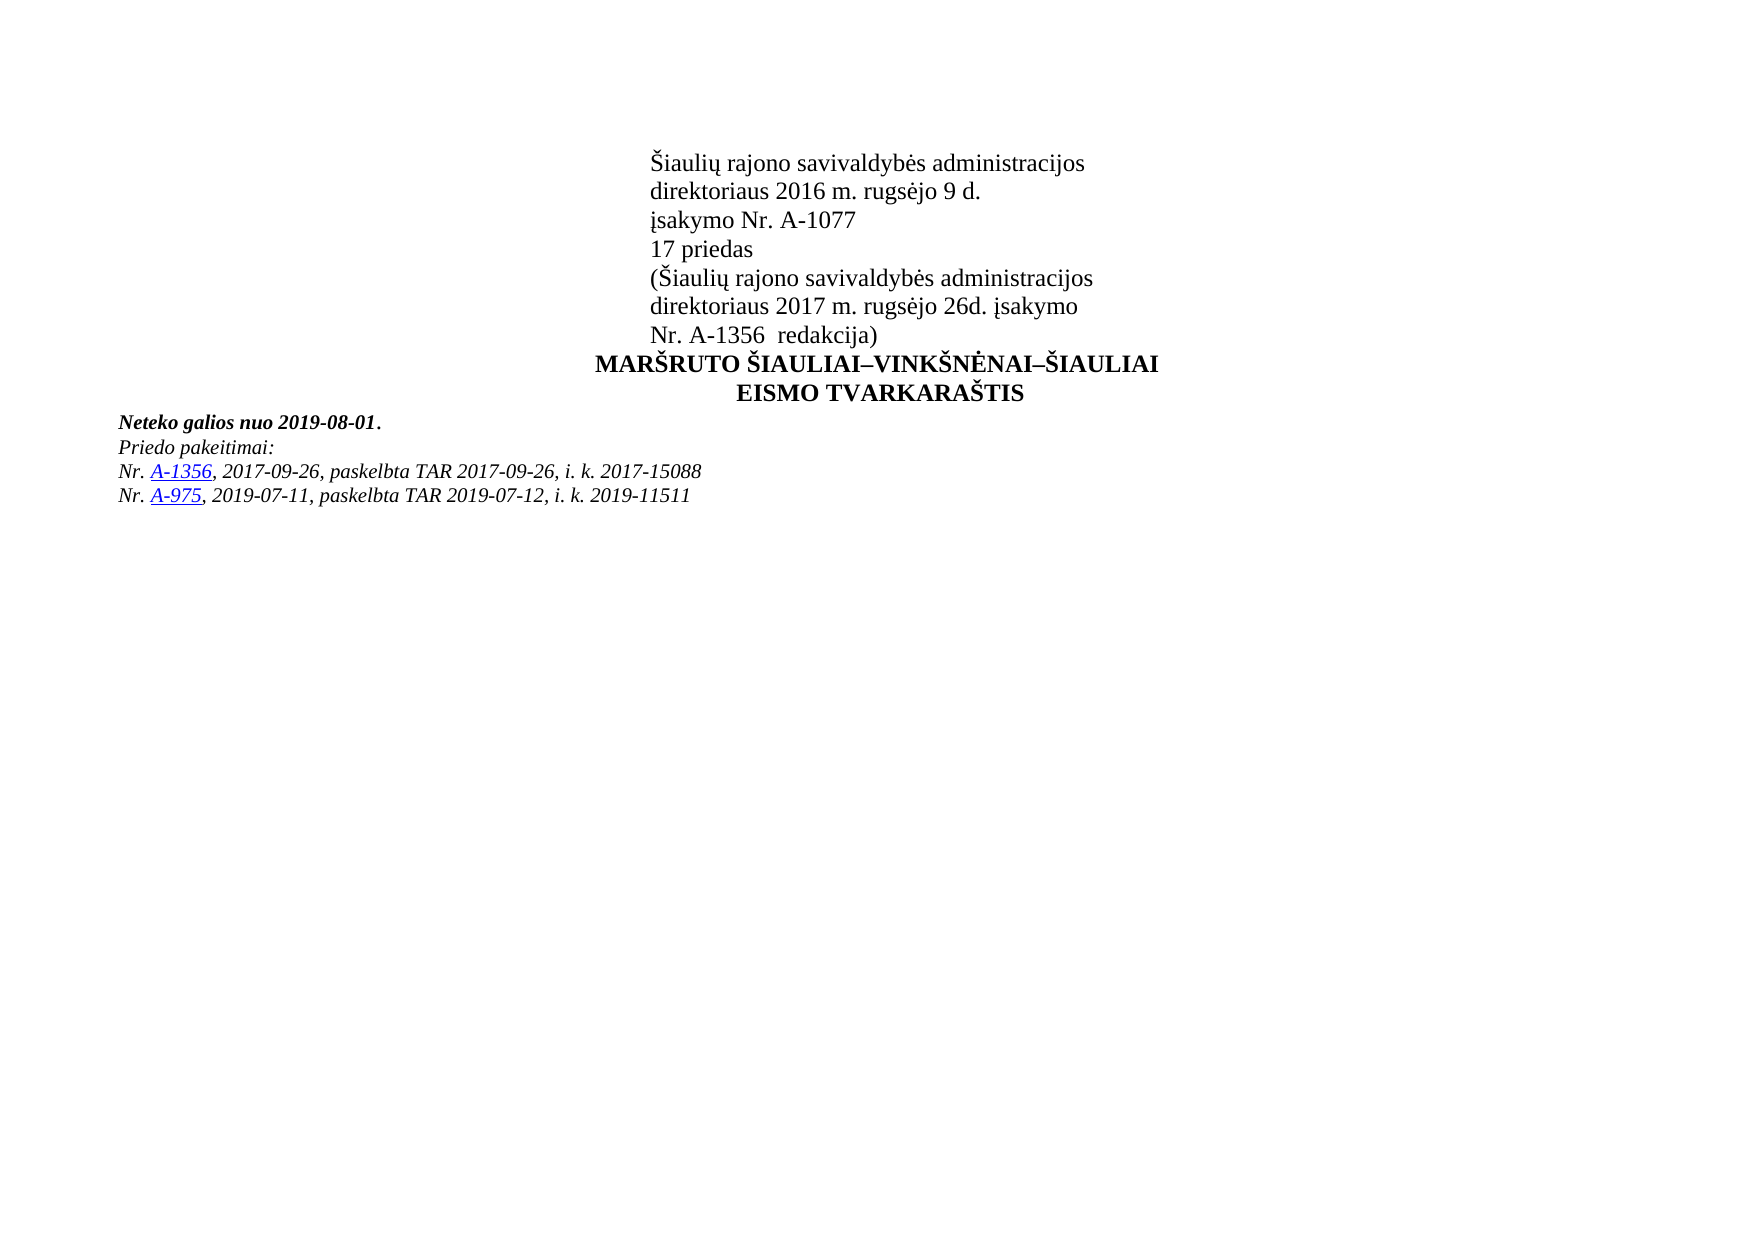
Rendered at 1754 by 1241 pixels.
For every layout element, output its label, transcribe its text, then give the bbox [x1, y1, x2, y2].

text Nr. A-1356, 2017-09-26, paskelbta TAR 2017-09-26, i. k. 2017-15088 [118, 459, 1636, 483]
text įsakymo Nr. A-1077 [650, 205, 1636, 234]
text (Šiaulių rajono savivaldybės administracijos [650, 263, 1636, 291]
text EISMO TVARKARAŠTIS [118, 378, 1636, 406]
text Neteko galios nuo 2019-08-01. [118, 406, 1636, 435]
text Priedo pakeitimai: [118, 435, 1636, 459]
text Šiaulių rajono savivaldybės administracijos [650, 148, 1636, 176]
text 17 priedas [118, 234, 1636, 263]
text Nr. A-1356 redakcija) [650, 320, 1636, 349]
text direktoriaus 2016 m. rugsėjo 9 d. [650, 176, 1636, 205]
text Nr. A-975, 2019-07-11, paskelbta TAR 2019-07-12, i. k. 2019-11511 [118, 483, 1636, 507]
text direktoriaus 2017 m. rugsėjo 26d. įsakymo [650, 291, 1636, 320]
text MARŠRUTO ŠIAULIAI–VINKŠNĖNAI–ŠIAULIAI [118, 349, 1636, 378]
